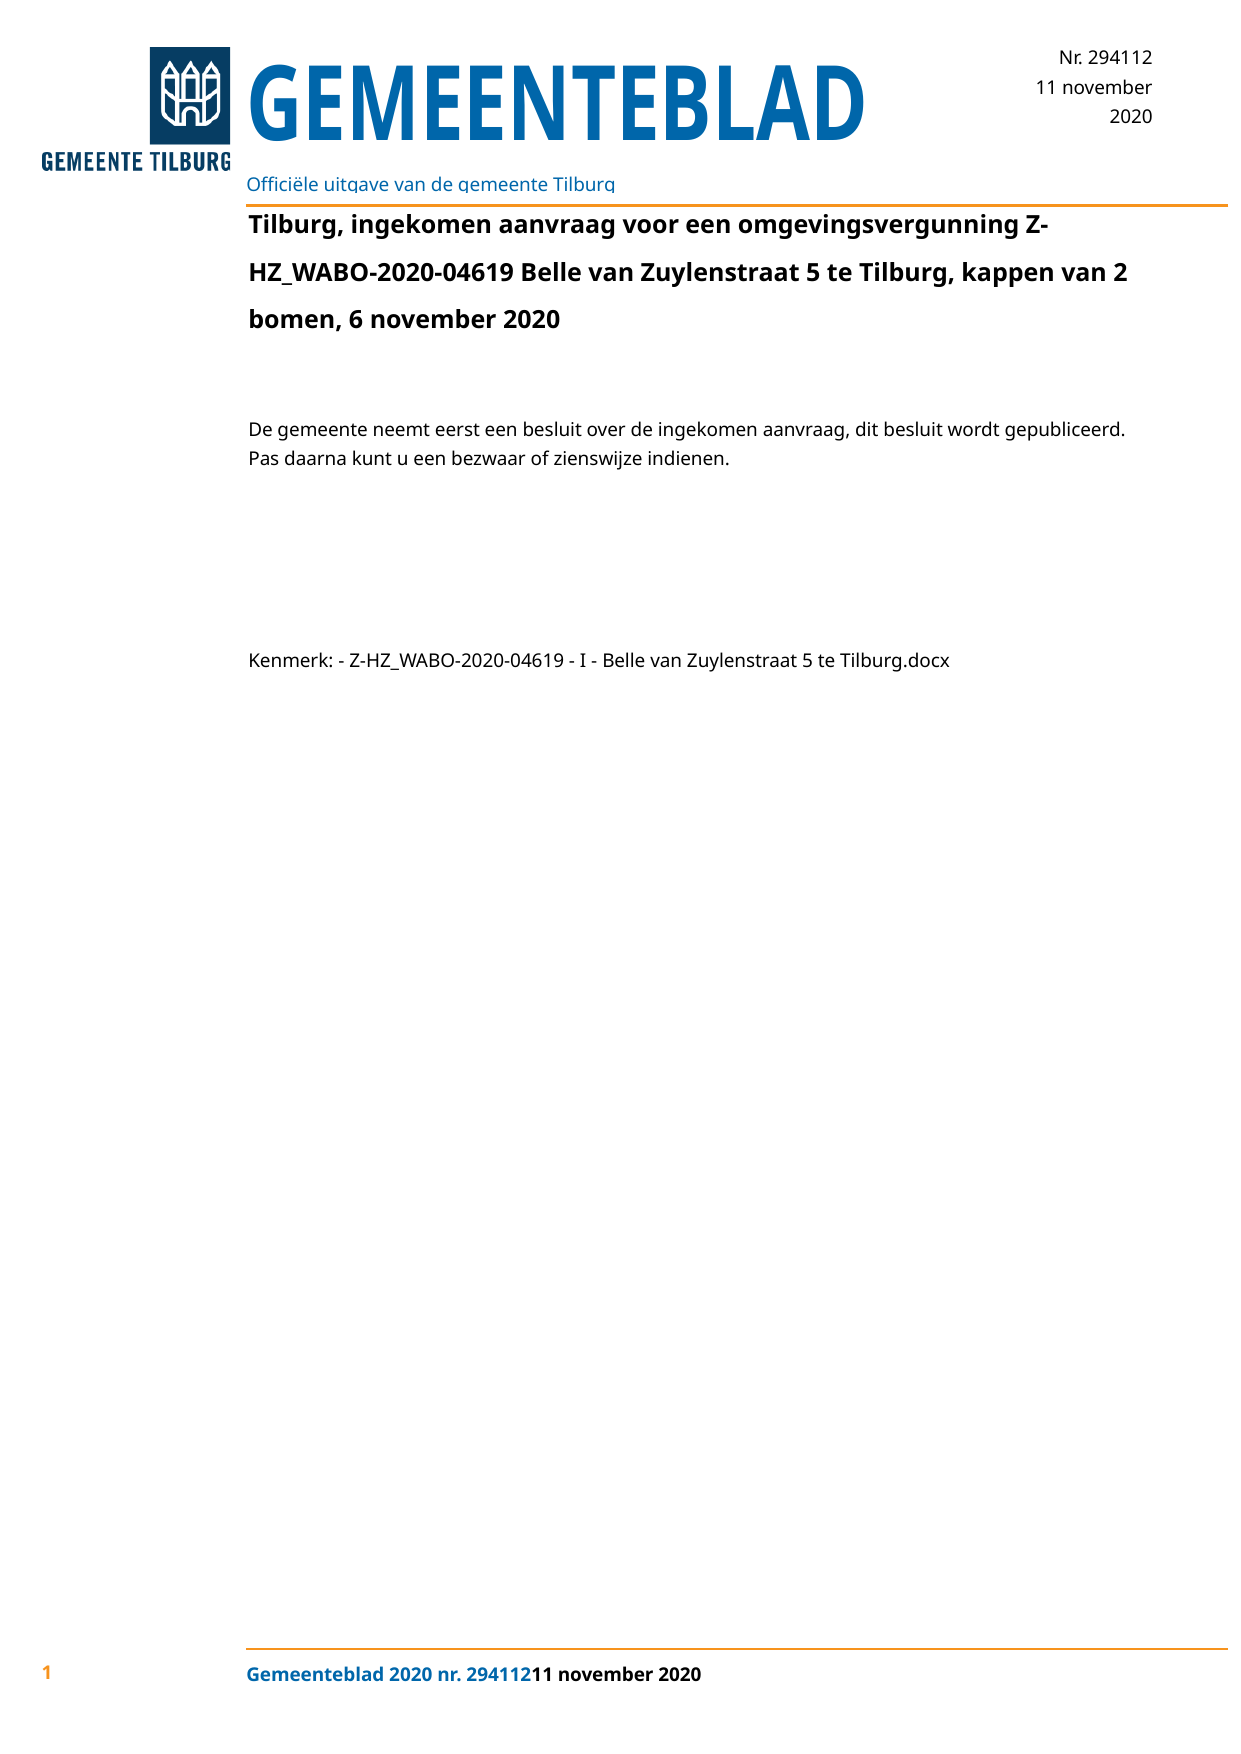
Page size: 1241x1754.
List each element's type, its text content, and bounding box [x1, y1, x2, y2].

text Kenmerk: - Z-HZ_WABO-2020-04619 - I - Belle van Zuylenstraat 5 te Tilburg.docx [248, 647, 1152, 673]
text Tilburg, ingekomen aanvraag voor een omgevingsvergunning Z-HZ_WABO-2020-04619 Belle van Zuylenstraat 5 te Tilburg, kappen van 2 bomen, 6 november 2020 [248, 207, 1152, 336]
picture [41, 47, 231, 172]
text De gemeente neemt eerst een besluit over de ingekomen aanvraag, dit besluit wordt gepubliceerd. Pas daarna kunt u een bezwaar of zienswijze indienen. [248, 416, 1152, 471]
